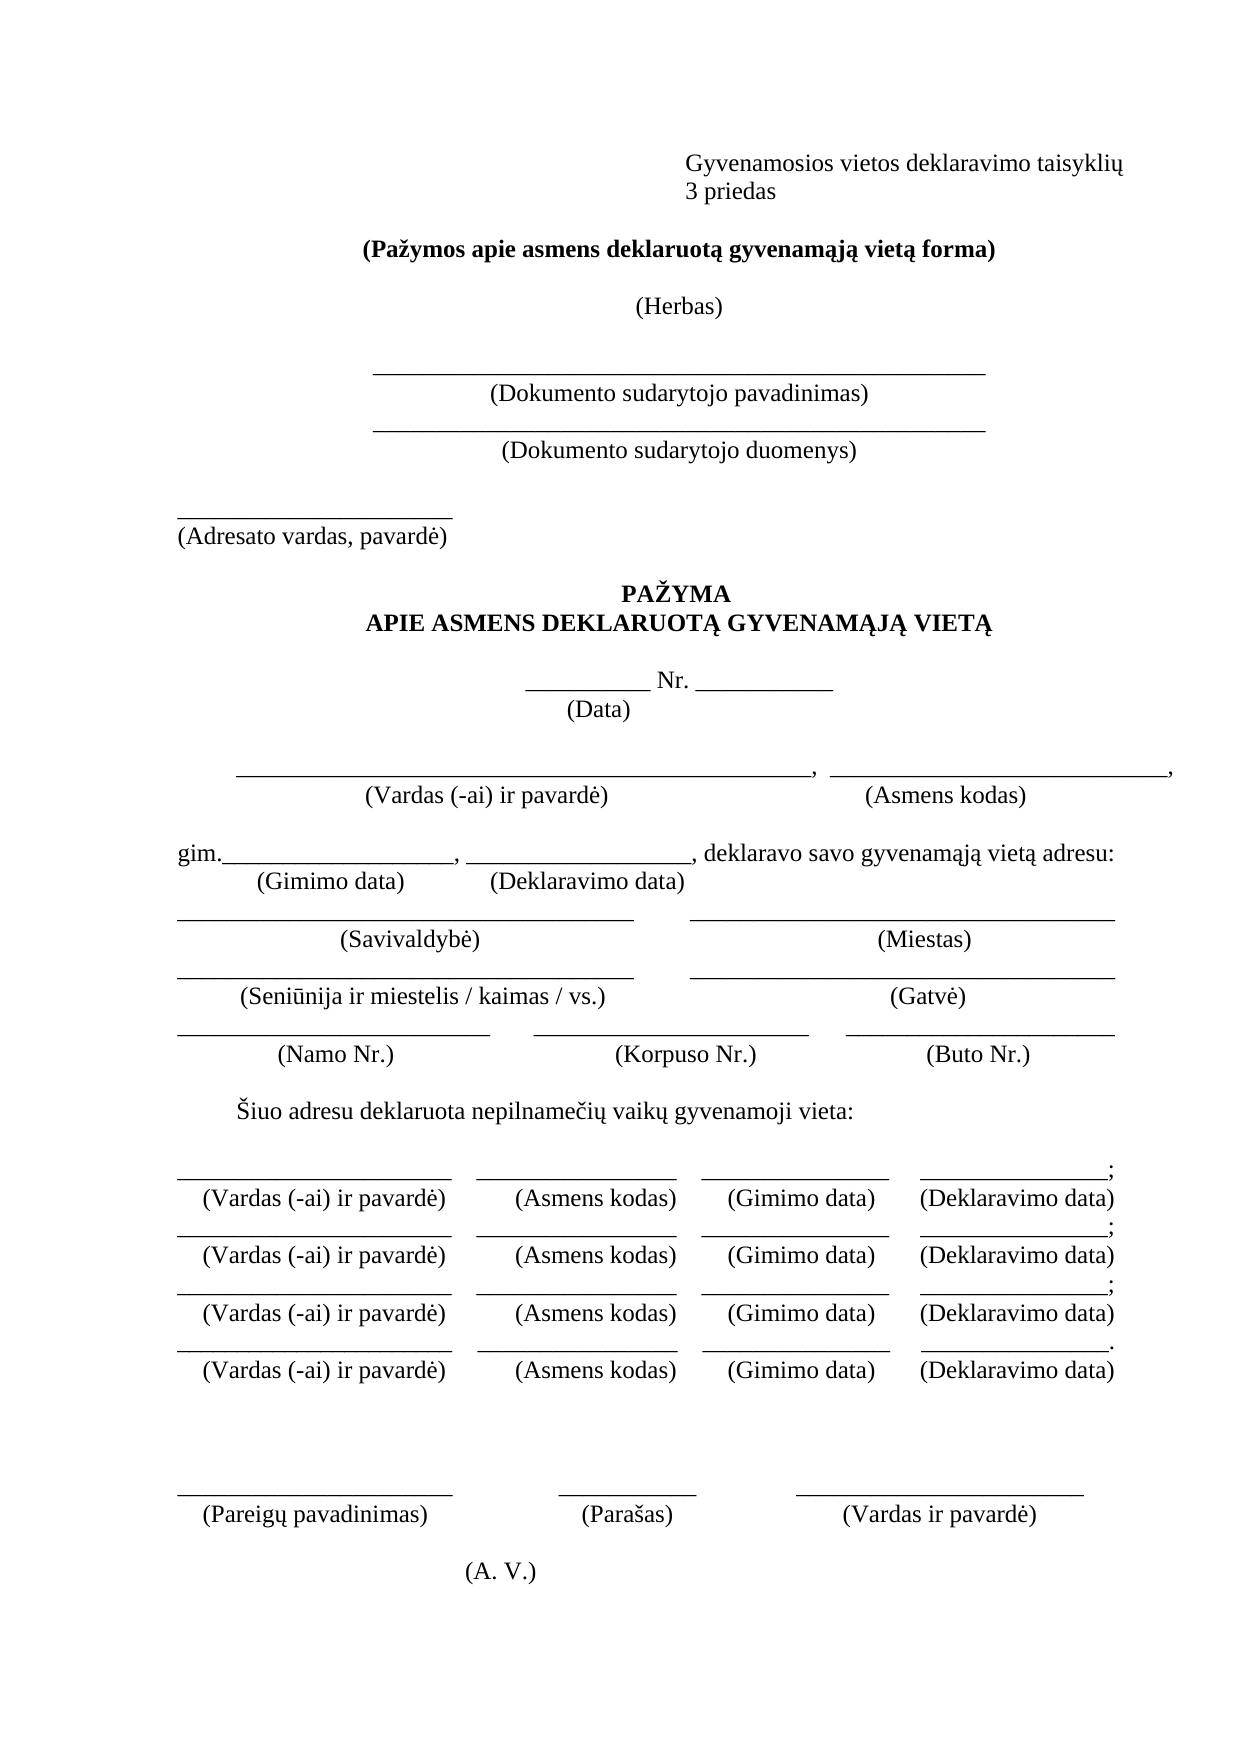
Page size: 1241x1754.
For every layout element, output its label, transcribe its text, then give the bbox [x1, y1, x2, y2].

text (Dokumento sudarytojo pavadinimas) [177, 378, 1181, 406]
text (Vardas (-ai) ir pavardė) (Asmens kodas) (Gimimo data) (Deklaravimo data) [202, 1298, 1181, 1326]
text ______________________________________________, ___________________________, [177, 751, 1181, 780]
text __________________________________ [177, 953, 1181, 981]
text (Herbas) [177, 291, 1181, 320]
text ________________ _______________ _______________; [177, 1211, 1181, 1240]
text (Data) [177, 694, 1181, 723]
text 3 priedas [177, 176, 1181, 205]
text ________________ _______________ _______________. [177, 1326, 1181, 1355]
text ______________________ [177, 493, 1181, 521]
text Šiuo adresu deklaruota nepilnamečių vaikų gyvenamoji vieta: [177, 1096, 1181, 1125]
text _________________________ ______________________ [177, 1010, 1181, 1039]
text ________________ _______________ _______________; [177, 1154, 1181, 1183]
text __________________________________ [177, 895, 1181, 924]
text (Pažymos apie asmens deklaruotą gyvenamąją vietą forma) [177, 234, 1181, 263]
text gim. , __________________, deklaravo savo gyvenamąją vietą adresu: [177, 838, 1181, 866]
text (Vardas (-ai) ir pavardė) (Asmens kodas) (Gimimo data) (Deklaravimo data) [202, 1183, 1181, 1211]
text Gyvenamosios vietos deklaravimo taisyklių [177, 148, 1181, 176]
text _________________________________________________ [177, 349, 1181, 378]
text _________________________________________________ [177, 406, 1181, 435]
text (Savivaldybė) (Miestas) [340, 924, 1181, 953]
text (Dokumento sudarytojo duomenys) [177, 435, 1181, 464]
text ______________________ ___________ _______________________ [177, 1470, 1181, 1499]
text __________ Nr. ___________ [177, 665, 1181, 694]
text (Vardas (-ai) ir pavardė) (Asmens kodas) (Gimimo data) (Deklaravimo data) [202, 1355, 1181, 1384]
text (Vardas (-ai) ir pavardė) (Asmens kodas) [365, 780, 1181, 809]
text (Vardas (-ai) ir pavardė) (Asmens kodas) (Gimimo data) (Deklaravimo data) [202, 1240, 1181, 1269]
text (Seniūnija ir miestelis / kaimas / vs.) (Gatvė) [240, 981, 1181, 1010]
text (A. V.) [465, 1556, 1181, 1585]
text PAŽYMA APIE ASMENS DEKLARUOTĄ GYVENAMĄJĄ VIETĄ [177, 579, 1181, 636]
text (Adresato vardas, pavardė) [177, 521, 1181, 550]
text (Gimimo data) (Deklaravimo data) [257, 866, 1181, 895]
text ________________ _______________ _______________; [177, 1269, 1181, 1298]
text (Namo Nr.) (Korpuso Nr.) (Buto Nr.) [277, 1039, 1181, 1068]
text (Pareigų pavadinimas) (Parašas) (Vardas ir pavardė) [202, 1499, 1181, 1528]
